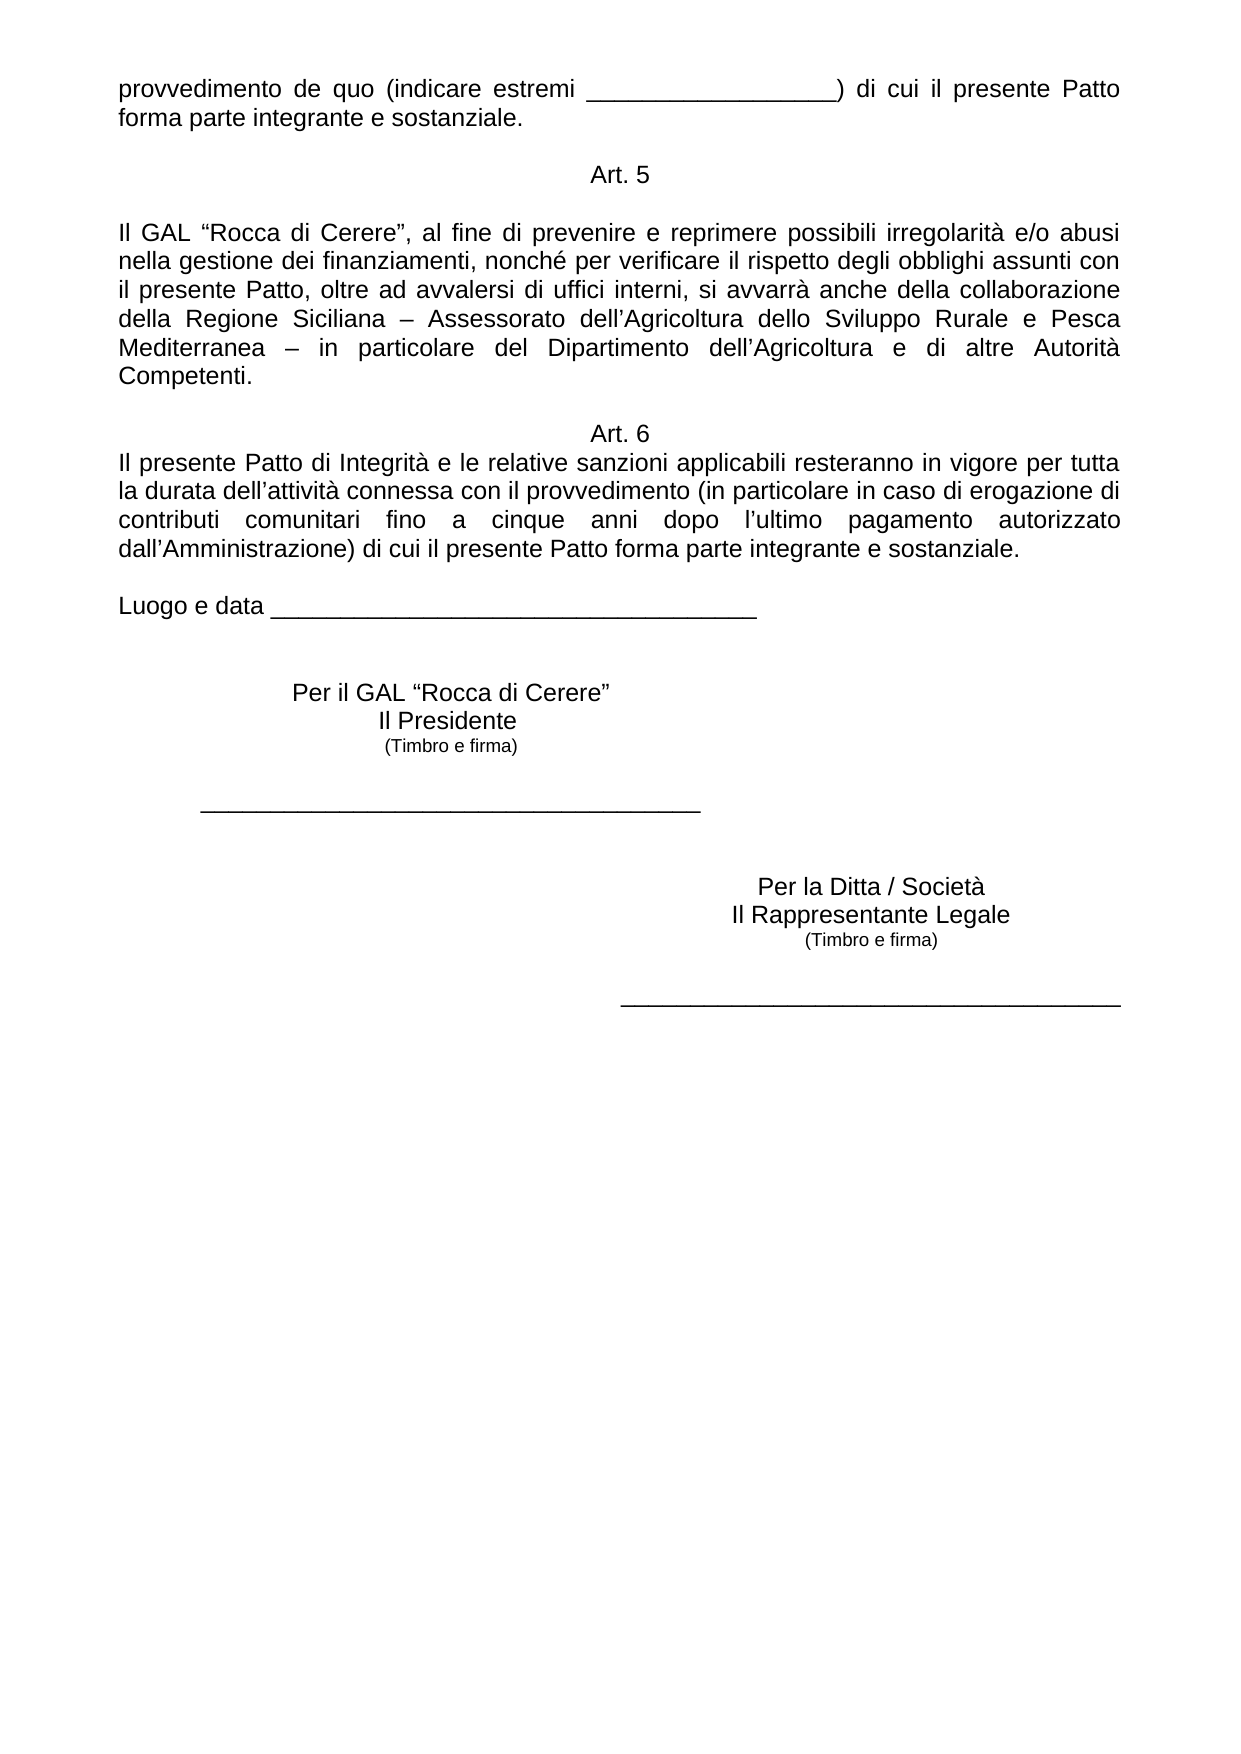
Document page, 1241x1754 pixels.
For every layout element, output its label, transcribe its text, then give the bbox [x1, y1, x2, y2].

text (Timbro e firma) [620, 929, 1122, 951]
text Il Presidente [193, 706, 709, 735]
text Luogo e data ___________________________________ [118, 591, 1122, 620]
text Per il GAL “Rocca di Cerere” [193, 678, 709, 706]
text ____________________________________ [193, 785, 709, 814]
text Art. 5 [118, 160, 1122, 189]
text Il Rappresentante Legale [620, 900, 1122, 929]
text ____________________________________ [620, 979, 1122, 1008]
text (Timbro e firma) [193, 735, 709, 757]
text Il presente Patto di Integrità e le relative sanzioni applicabili resteranno in vigore per tutta la durata dell’attività connessa con il provvedimento (in particolare in caso di erogazione di contributi comunitari fino a cinque anni dopo l’ultimo pagamento autorizzato dall’Amministrazione) di cui il presente Patto forma parte integrante e sostanziale. [118, 448, 1122, 563]
text Il GAL “Rocca di Cerere”, al fine di prevenire e reprimere possibili irregolarità e/o abusi nella gestione dei finanziamenti, nonché per verificare il rispetto degli obblighi assunti con il presente Patto, oltre ad avvalersi di uffici interni, si avvarrà anche della collaborazione della Regione Siciliana – Assessorato dell’Agricoltura dello Sviluppo Rurale e Pesca Mediterranea – in particolare del Dipartimento dell’Agricoltura e di altre Autorità Competenti. [118, 218, 1122, 390]
text Art. 6 [118, 419, 1122, 448]
text Per la Ditta / Società [620, 872, 1122, 900]
text provvedimento de quo (indicare estremi __________________) di cui il presente Patto forma parte integrante e sostanziale. [118, 74, 1122, 131]
